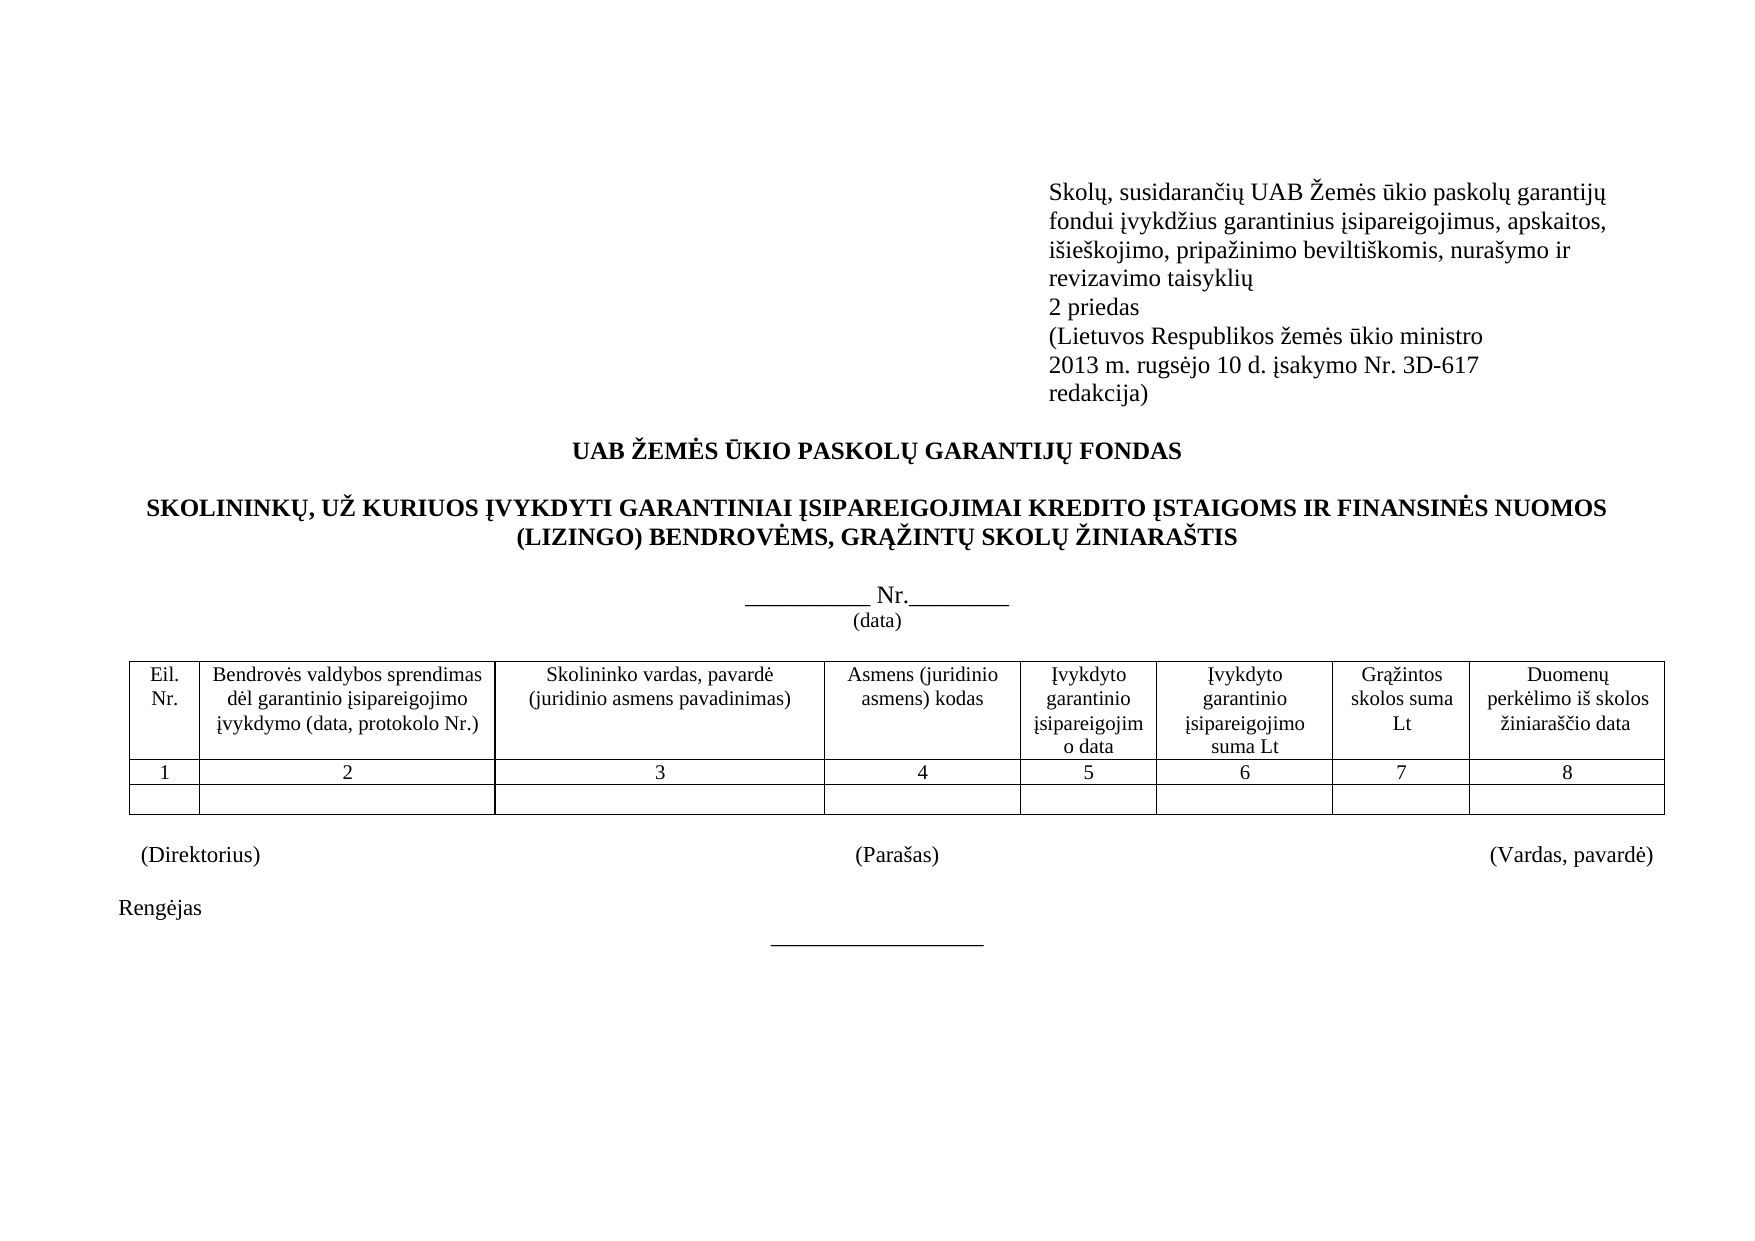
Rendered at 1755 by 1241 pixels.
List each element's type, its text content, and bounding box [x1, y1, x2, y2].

text Skolų, susidarančių UAB Žemės ūkio paskolų garantijų [1048, 177, 1639, 206]
table_header (Parašas) [641, 841, 1153, 867]
table_cell 6 [1157, 760, 1332, 784]
text (data) [118, 608, 1636, 632]
table_cell 8 [1470, 760, 1664, 784]
table_cell [130, 785, 199, 813]
table_header Duomenų perkėlimo iš skolos žiniaraščio data [1470, 662, 1664, 758]
text fondui įvykdžius garantinius įsipareigojimus, apskaitos, [1048, 206, 1639, 235]
table_header Įvykdyto garantinio įsipareigojimo data [1021, 662, 1156, 758]
table_header (Direktorius) [129, 841, 641, 867]
text SKOLININKŲ, UŽ KURIUOS ĮVYKDYTI GARANTINIAI ĮSIPAREIGOJIMAI KREDITO ĮSTAIGOMS IR FINANSINĖS NUOMOS (LIZINGO) BENDROVĖMS, GRĄŽINTŲ SKOLŲ ŽINIARAŠTIS [118, 493, 1636, 551]
table_header Bendrovės valdybos sprendimas dėl garantinio įsipareigojimo įvykdymo (data, protokolo Nr.) [200, 662, 494, 758]
table_header Grąžintos skolos suma Lt [1333, 662, 1469, 758]
table_cell [1470, 785, 1664, 813]
text 2013 m. rugsėjo 10 d. įsakymo Nr. 3D-617 [1048, 350, 1636, 378]
table_cell [825, 785, 1020, 813]
table_header (Vardas, pavardė) [1153, 841, 1665, 867]
text UAB ŽEMĖS ŪKIO PASKOLŲ GARANTIJŲ FONDAS [118, 436, 1636, 465]
table_cell 5 [1021, 760, 1156, 784]
text revizavimo taisyklių [1048, 263, 1639, 292]
table_cell 2 [200, 760, 494, 784]
table_cell 1 [130, 760, 199, 784]
table_header Eil. Nr. [130, 662, 199, 758]
table_cell [200, 785, 494, 813]
table_cell [1333, 785, 1469, 813]
text išieškojimo, pripažinimo beviltiškomis, nurašymo ir [1048, 235, 1639, 263]
table_cell 7 [1333, 760, 1469, 784]
text _________________ [118, 920, 1636, 949]
table_header Asmens (juridinio asmens) kodas [825, 662, 1020, 758]
text Rengėjas [118, 893, 1636, 920]
text 2 priedas [1048, 292, 1683, 321]
table_cell [1157, 785, 1332, 813]
table_cell [496, 785, 824, 813]
text (Lietuvos Respublikos žemės ūkio ministro [1048, 321, 1636, 350]
table_cell 4 [825, 760, 1020, 784]
text __________ Nr.________ [118, 580, 1636, 608]
text redakcija) [1048, 378, 1636, 407]
table_header Įvykdyto garantinio įsipareigojimo suma Lt [1157, 662, 1332, 758]
table_cell [1021, 785, 1156, 813]
table_cell 3 [496, 760, 824, 784]
table_header Skolininko vardas, pavardė (juridinio asmens pavadinimas) [496, 662, 824, 758]
